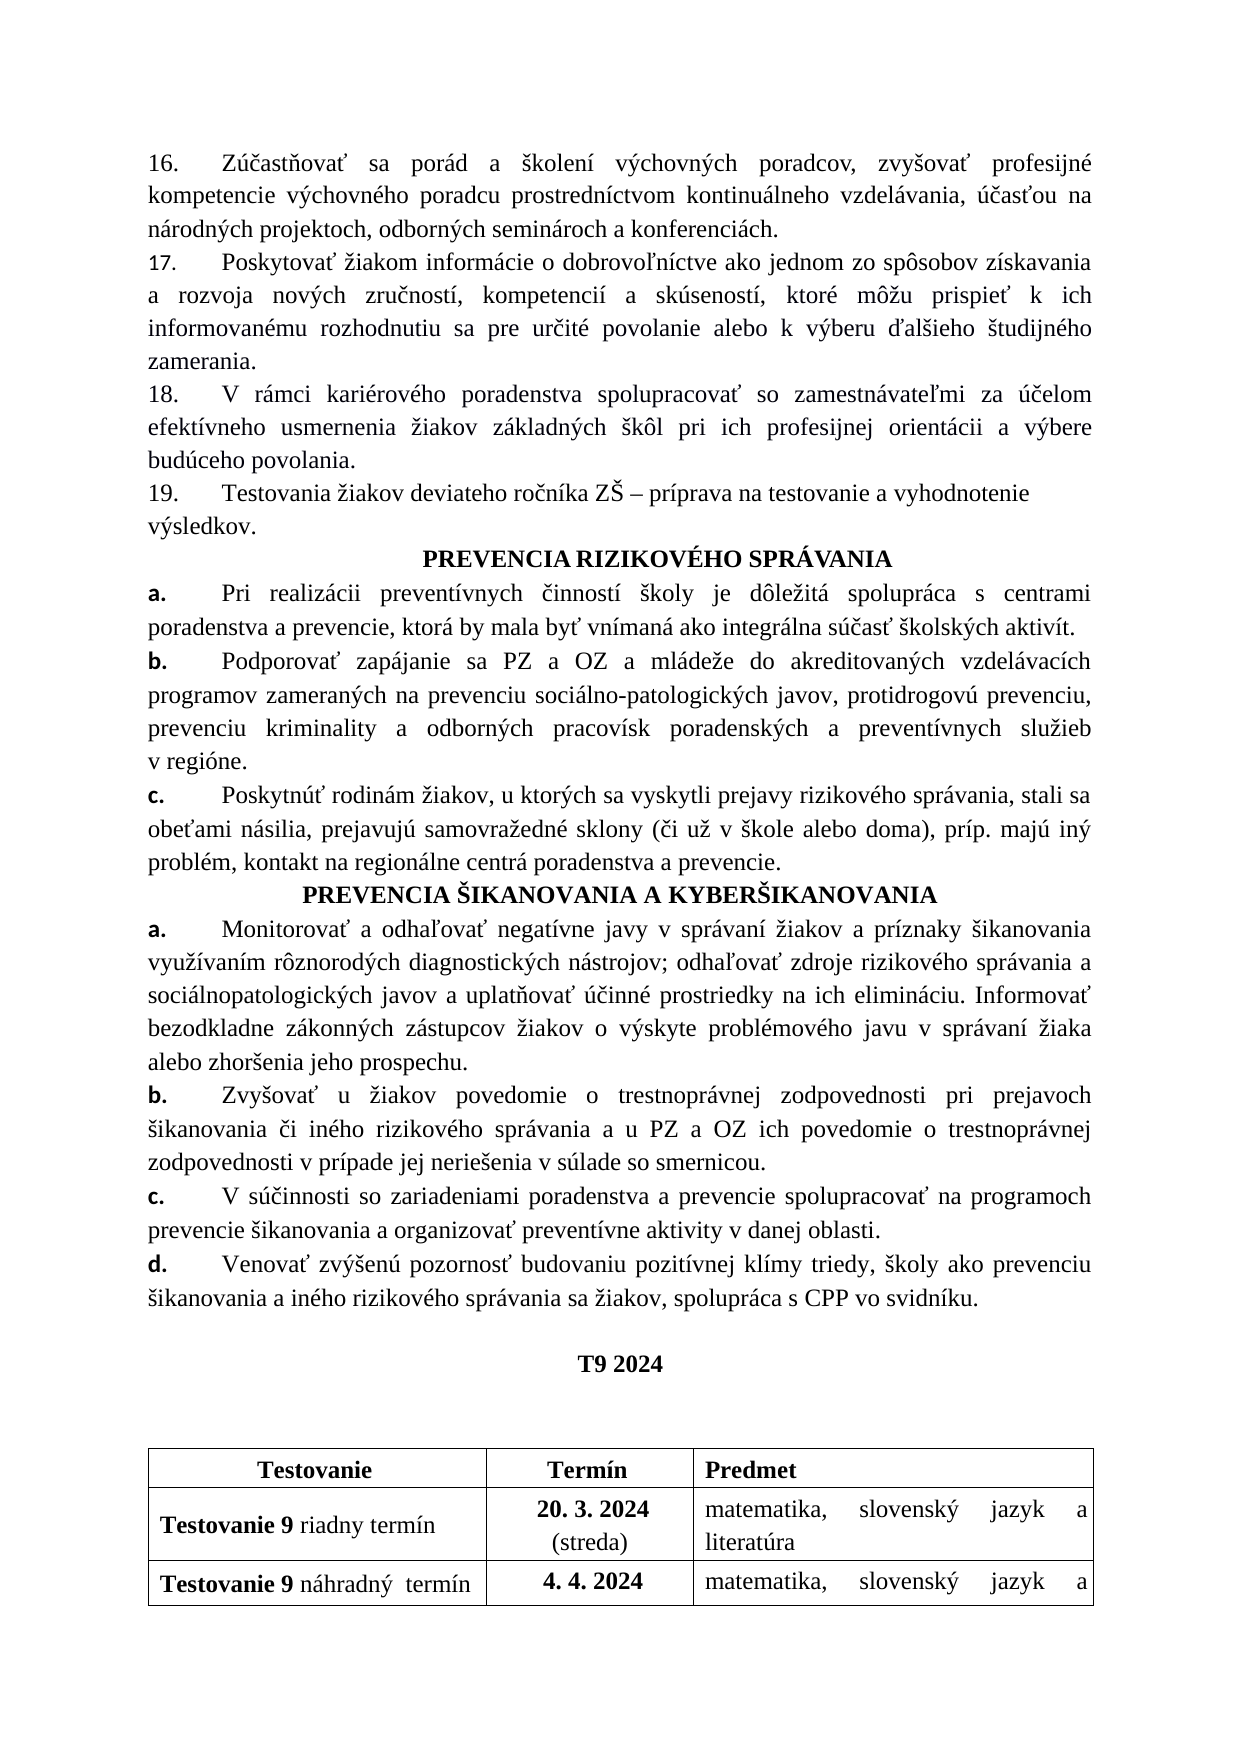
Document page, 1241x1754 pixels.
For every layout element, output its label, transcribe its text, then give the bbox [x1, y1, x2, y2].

list Podporovať zapájanie sa PZ a OZ a mládeže do akreditovaných vzdelávacích programov zameraných na prevenciu sociálno-patologických javov, protidrogovú prevenciu, prevenciu kriminality a odborných pracovísk poradenských a preventívnych služieb v regióne. [148, 645, 1092, 774]
table_cell 4. 4. 2024 [487, 1561, 693, 1605]
list V rámci kariérového poradenstva spolupracovať so zamestnávateľmi za účelom efektívneho usmernenia žiakov základných škôl pri ich profesijnej orientácii a výbere budúceho povolania. [148, 379, 1093, 474]
table_cell Testovanie 9 riadny termín [149, 1488, 486, 1560]
list Pri realizácii preventívnych činností školy je dôležitá spolupráca s centrami poradenstva a prevencie, ktorá by mala byť vnímaná ako integrálna súčasť školských aktivít. [148, 577, 1092, 641]
table_cell Testovanie 9 náhradný termín [149, 1561, 486, 1605]
list Venovať zvýšenú pozornosť budovaniu pozitívnej klímy triedy, školy ako prevenciu šikanovania a iného rizikového správania sa žiakov, spolupráca s CPP vo svidníku. [148, 1248, 1092, 1312]
list Zvyšovať u žiakov povedomie o trestnoprávnej zodpovednosti pri prejavoch šikanovania či iného rizikového správania a u PZ a OZ ich povedomie o trestnoprávnej zodpovednosti v prípade jej neriešenia v súlade so smernicou. [148, 1079, 1092, 1176]
list Zúčastňovať sa porád a školení výchovných poradcov, zvyšovať profesijné kompetencie výchovného poradcu prostredníctvom kontinuálneho vzdelávania, účasťou na národných projektoch, odborných seminároch a konferenciách. [148, 148, 1093, 242]
table_cell 20. 3. 2024 (streda) [487, 1488, 693, 1560]
text PREVENCIA RIZIKOVÉHO SPRÁVANIA [223, 544, 1093, 573]
list Poskytnúť rodinám žiakov, u ktorých sa vyskytli prejavy rizikového správania, stali sa obeťami násilia, prejavujú samovražedné sklony (či už v škole alebo doma), príp. majú iný problém, kontakt na regionálne centrá poradenstva a prevencie. [148, 779, 1092, 875]
list Poskytovať žiakom informácie o dobrovoľníctve ako jednom zo spôsobov získavania a rozvoja nových zručností, kompetencií a skúseností, ktoré môžu prispieť k ich informovanému rozhodnutiu sa pre určité povolanie alebo k výberu ďalšieho študijného zamerania. [148, 247, 1093, 375]
table_header Predmet [694, 1449, 1093, 1487]
list Monitorovať a odhaľovať negatívne javy v správaní žiakov a príznaky šikanovania využívaním rôznorodých diagnostických nástrojov; odhaľovať zdroje rizikového správania a sociálnopatologických javov a uplatňovať účinné prostriedky na ich elimináciu. Informovať bezodkladne zákonných zástupcov žiakov o výskyte problémového javu v správaní žiaka alebo zhoršenia jeho prospechu. [148, 913, 1092, 1075]
text T9 2024 [148, 1349, 1093, 1378]
table_header Testovanie [149, 1449, 486, 1487]
table_cell matematika, slovenský jazyk a literatúra [694, 1488, 1093, 1560]
list V súčinnosti so zariadeniami poradenstva a prevencie spolupracovať na programoch prevencie šikanovania a organizovať preventívne aktivity v danej oblasti. [148, 1180, 1092, 1244]
table_cell matematika, slovenský jazyk a [694, 1561, 1093, 1605]
list Testovania žiakov deviateho ročníka ZŠ – príprava na testovanie a vyhodnotenie výsledkov. [148, 478, 1093, 540]
text PREVENCIA ŠIKANOVANIA A KYBERŠIKANOVANIA [148, 880, 1092, 908]
table_header Termín [487, 1449, 693, 1487]
